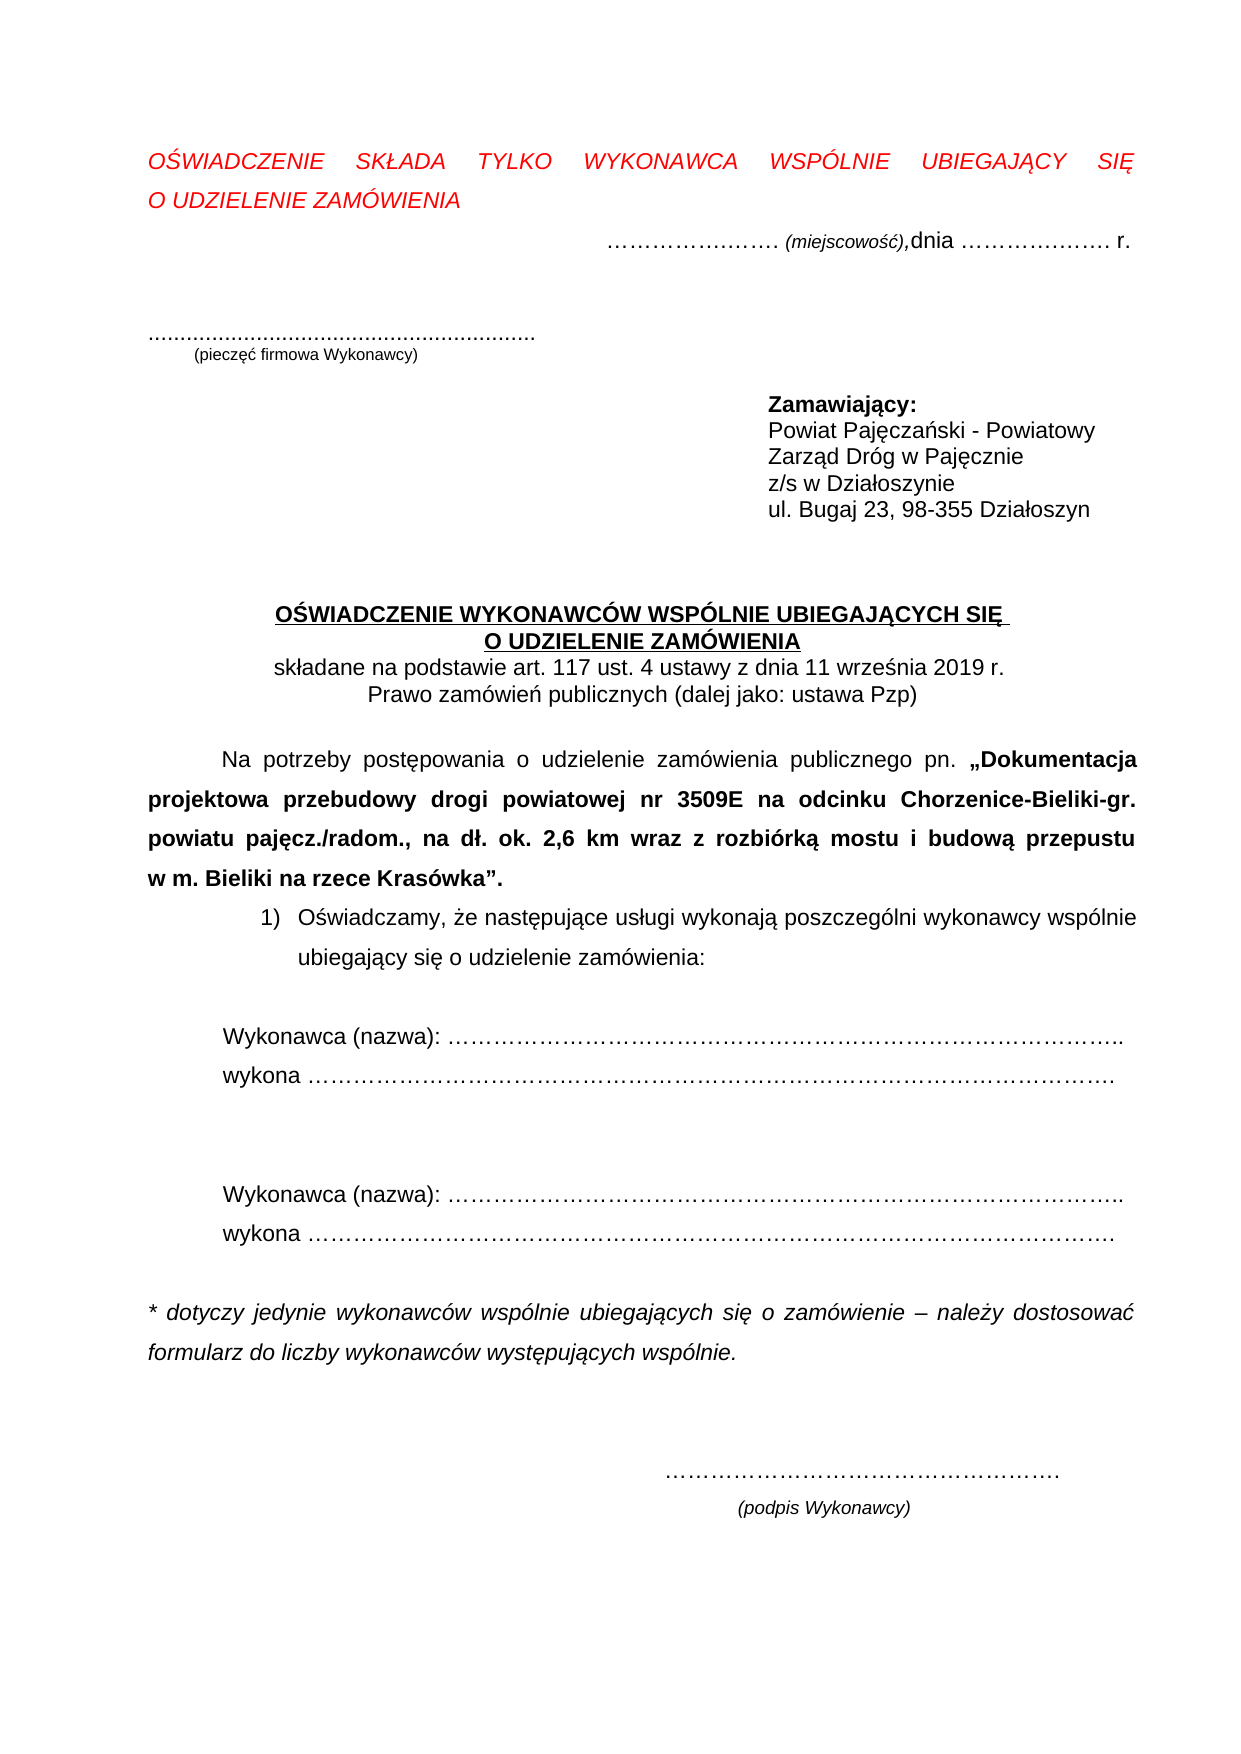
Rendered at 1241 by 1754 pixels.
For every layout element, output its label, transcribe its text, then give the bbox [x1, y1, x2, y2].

list * dotyczy jedynie wykonawców wspólnie ubiegających się o zamówienie – należy dostosować formularz do liczby wykonawców występujących wspólnie. [148, 1299, 1137, 1365]
text O UDZIELENIE ZAMÓWIENIA [148, 628, 1137, 654]
text ……………………………………………. [148, 1457, 1137, 1483]
list wykona ……………………………………………………………………………………………. [223, 1220, 1137, 1246]
text Powiat Pajęczański - Powiatowy Zarząd Dróg w Pajęcznie z/s w Działoszynie ul. Bugaj 23, 98-355 Działoszyn [768, 417, 1137, 522]
text Zamawiający: [694, 391, 1137, 417]
list Wykonawca (nazwa): …………………………………………………………………………….. [223, 1023, 1137, 1049]
text składane na podstawie art. 117 ust. 4 ustawy z dnia 11 września 2019 r. [148, 654, 1137, 681]
text …………….……. (miejscowość),dnia ………….……. r. [148, 227, 1137, 253]
list wykona ……………………………………………………………………………………………. [223, 1062, 1137, 1088]
text Prawo zamówień publicznych (dalej jako: ustawa Pzp) [148, 681, 1137, 707]
text Na potrzeby postępowania o udzielenie zamówienia publicznego pn. „Dokumentacja projektowa przebudowy drogi powiatowej nr 3509E na odcinku Chorzenice-Bieliki-gr. powiatu pajęcz./radom., na dł. ok. 2,6 km wraz z rozbiórką mostu i budową przepustu w m. Bieliki na rzece Krasówka”. [148, 746, 1137, 891]
text OŚWIADCZENIE SKŁADA TYLKO WYKONAWCA WSPÓLNIE UBIEGAJĄCY SIĘ O UDZIELENIE ZAMÓWIENIA [148, 148, 1137, 213]
list Wykonawca (nazwa): …………………………………………………………………………….. [223, 1181, 1137, 1207]
text (pieczęć firmowa Wykonawcy) [148, 345, 1137, 364]
list Oświadczamy, że następujące usługi wykonają poszczególni wykonawcy wspólnie ubiegający się o udzielenie zamówienia: [260, 904, 1137, 970]
text ............................................................. [148, 319, 1137, 345]
text (podpis Wykonawcy) [148, 1496, 1137, 1518]
text OŚWIADCZENIE WYKONAWCÓW WSPÓLNIE UBIEGAJĄCYCH SIĘ [148, 601, 1137, 628]
